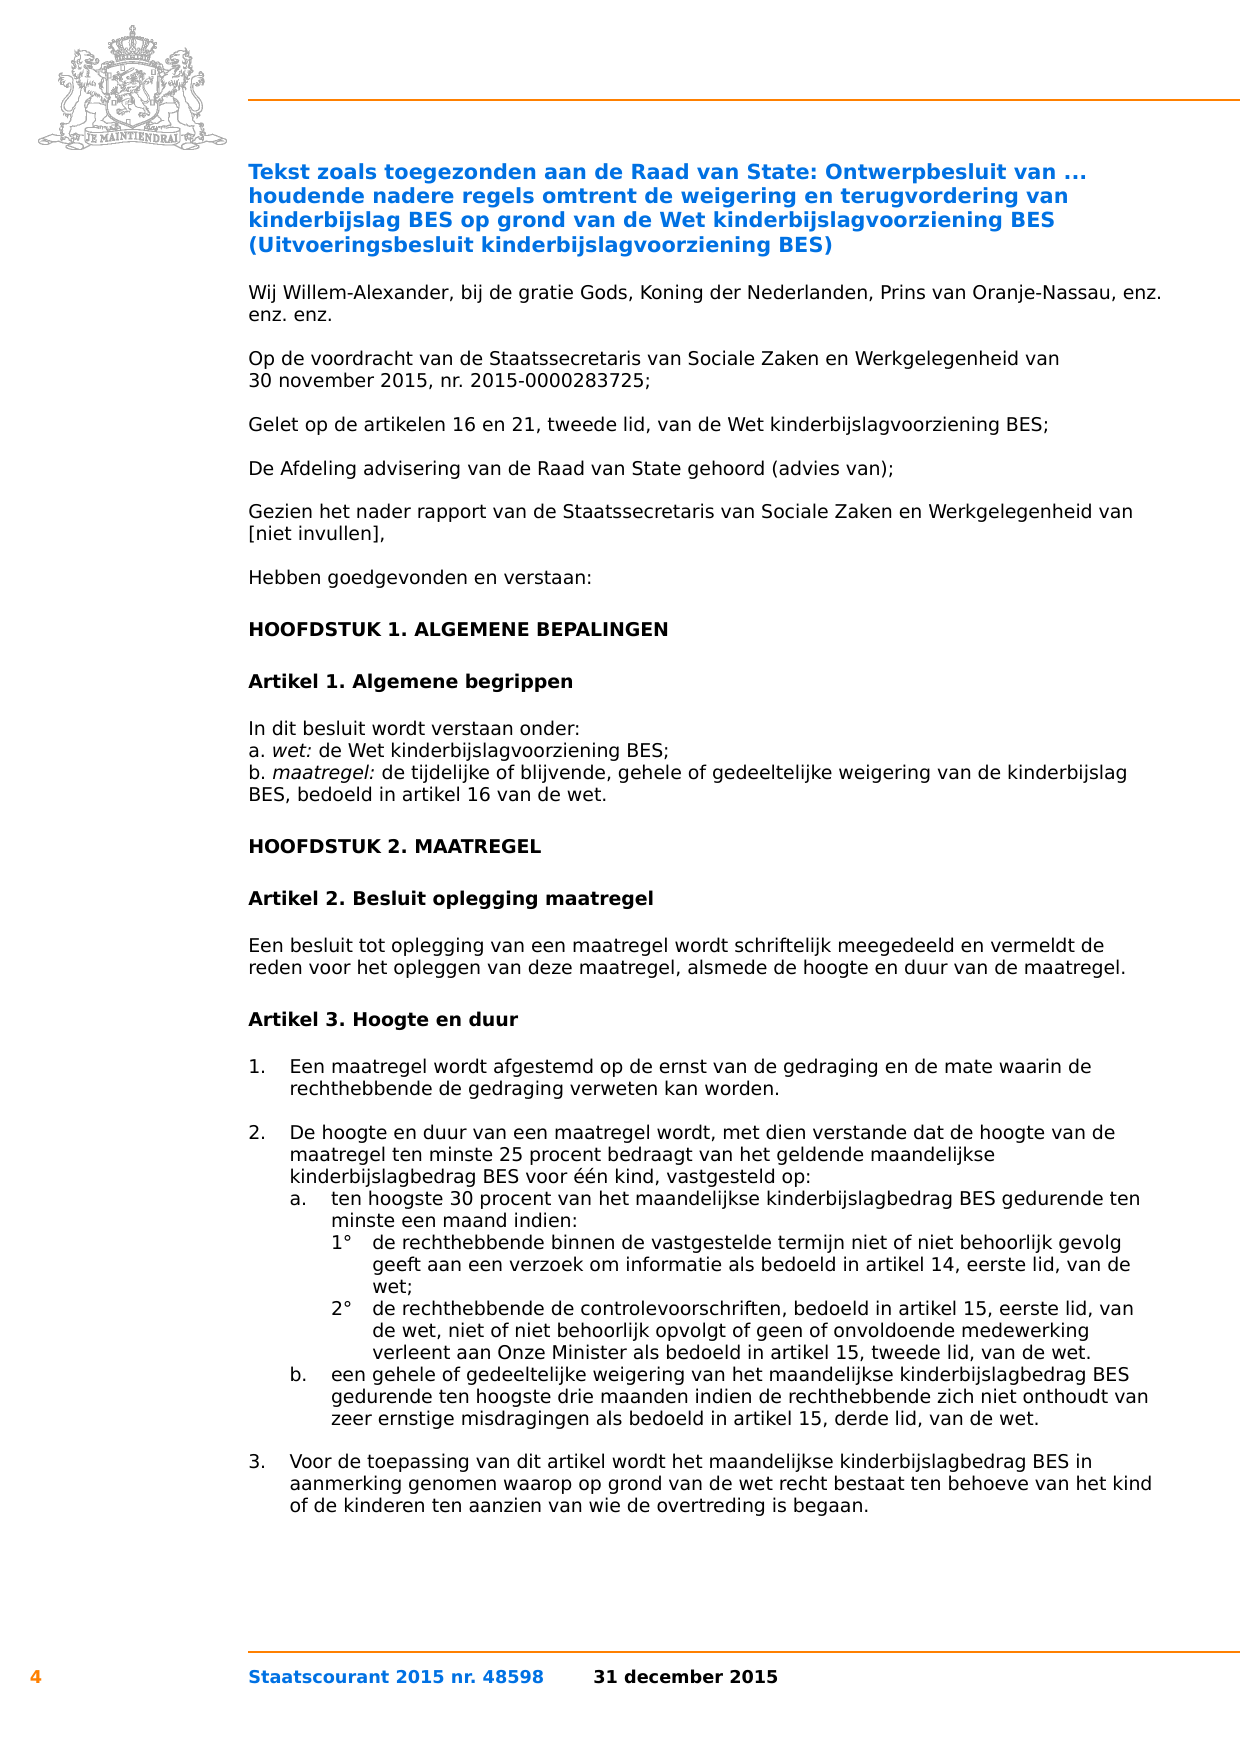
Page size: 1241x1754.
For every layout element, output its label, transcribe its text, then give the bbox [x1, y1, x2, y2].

text a. ten hoogste 30 procent van het maandelijkse kinderbijslagbedrag BES gedurende ten minste een maand indien: [289, 1188, 1163, 1232]
text 1° de rechthebbende binnen de vastgestelde termijn niet of niet behoorlijk gevolg geeft aan een verzoek om informatie als bedoeld in artikel 14, eerste lid, van de wet; [331, 1232, 1163, 1298]
text b. een gehele of gedeeltelijke weigering van het maandelijkse kinderbijslagbedrag BES gedurende ten hoogste drie maanden indien de rechthebbende zich niet onthoudt van zeer ernstige misdragingen als bedoeld in artikel 15, derde lid, van de wet. [289, 1363, 1163, 1429]
text Op de voordracht van de Staatssecretaris van Sociale Zaken en Werkgelegenheid van 30 november 2015, nr. 2015-0000283725; [248, 348, 1163, 392]
text Gezien het nader rapport van de Staatssecretaris van Sociale Zaken en Werkgelegenheid van [niet invullen], [248, 501, 1163, 545]
text 1. Een maatregel wordt afgestemd op de ernst van de gedraging en de mate waarin de rechthebbende de gedraging verweten kan worden. [248, 1056, 1163, 1100]
text In dit besluit wordt verstaan onder: [248, 718, 1163, 740]
text 2° de rechthebbende de controlevoorschriften, bedoeld in artikel 15, eerste lid, van de wet, niet of niet behoorlijk opvolgt of geen of onvoldoende medewerking verleent aan Onze Minister als bedoeld in artikel 15, tweede lid, van de wet. [331, 1298, 1163, 1363]
text 3. Voor de toepassing van dit artikel wordt het maandelijkse kinderbijslagbedrag BES in aanmerking genomen waarop op grond van de wet recht bestaat ten behoeve van het kind of de kinderen ten aanzien van wie de overtreding is begaan. [248, 1451, 1163, 1517]
subtitle HOOFDSTUK 2. MAATREGEL [248, 836, 1163, 858]
text a. wet: de Wet kinderbijslagvoorziening BES; [248, 740, 1163, 762]
text 2. De hoogte en duur van een maatregel wordt, met dien verstande dat de hoogte van de maatregel ten minste 25 procent bedraagt van het geldende maandelijkse kinderbijslagbedrag BES voor één kind, vastgesteld op: [248, 1122, 1163, 1188]
subtitle Artikel 2. Besluit oplegging maatregel [248, 888, 1163, 910]
text Wij Willem-Alexander, bij de gratie Gods, Koning der Nederlanden, Prins van Oranje-Nassau, enz. enz. enz. [248, 282, 1163, 326]
text Gelet op de artikelen 16 en 21, tweede lid, van de Wet kinderbijslagvoorziening BES; [248, 414, 1163, 436]
text b. maatregel: de tijdelijke of blijvende, gehele of gedeeltelijke weigering van de kinderbijslag BES, bedoeld in artikel 16 van de wet. [248, 762, 1163, 806]
subtitle HOOFDSTUK 1. ALGEMENE BEPALINGEN [248, 619, 1163, 641]
subtitle Tekst zoals toegezonden aan de Raad van State: Ontwerpbesluit van ... houdende nadere regels omtrent de weigering en terugvordering van kinderbijslag BES op grond van de Wet kinderbijslagvoorziening BES (Uitvoeringsbesluit kinderbijslagvoorziening BES) [248, 160, 1163, 257]
subtitle Artikel 3. Hoogte en duur [248, 1009, 1163, 1031]
text De Afdeling advisering van de Raad van State gehoord (advies van); [248, 457, 1163, 479]
text Hebben goedgevonden en verstaan: [248, 567, 1163, 589]
subtitle Artikel 1. Algemene begrippen [248, 671, 1163, 693]
text Een besluit tot oplegging van een maatregel wordt schriftelijk meegedeeld en vermeldt de reden voor het opleggen van deze maatregel, alsmede de hoogte en duur van de maatregel. [248, 935, 1163, 979]
picture [38, 25, 227, 150]
